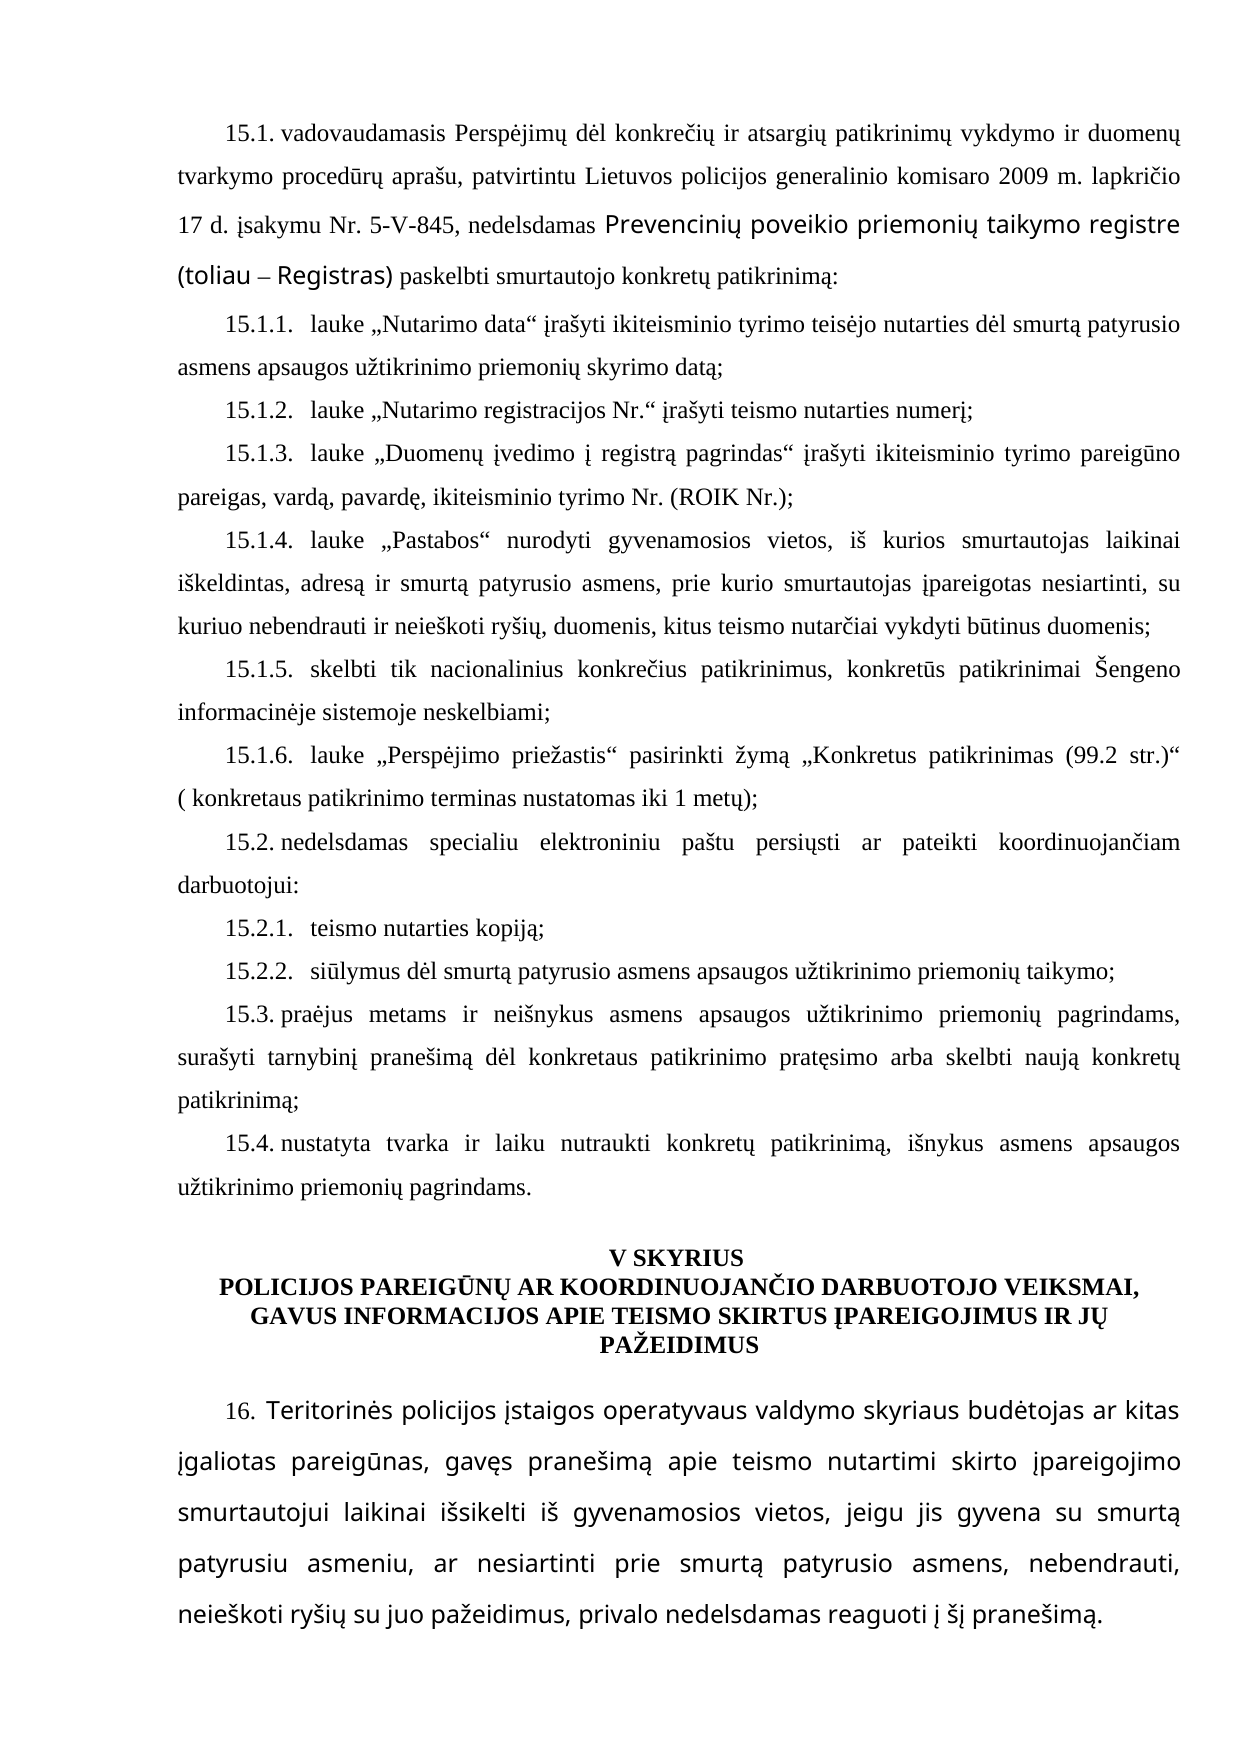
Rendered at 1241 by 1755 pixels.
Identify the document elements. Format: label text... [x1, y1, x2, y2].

text 15.1.1. lauke „Nutarimo data“ įrašyti ikiteisminio tyrimo teisėjo nutarties dėl smurtą patyrusio asmens apsaugos užtikrinimo priemonių skyrimo datą; [177, 309, 1181, 381]
text 15.3. praėjus metams ir neišnykus asmens apsaugos užtikrinimo priemonių pagrindams, surašyti tarnybinį pranešimą dėl konkretaus patikrinimo pratęsimo arba skelbti naują konkretų patikrinimą; [177, 999, 1181, 1114]
text 15.2.1. teismo nutarties kopiją; [177, 913, 1181, 942]
text 15.2.2. siūlymus dėl smurtą patyrusio asmens apsaugos užtikrinimo priemonių taikymo; [177, 956, 1181, 985]
text POLICIJOS PAREIGŪNŲ AR KOORDINUOJANČIO DARBUOTOJO VEIKSMAI, GAVUS INFORMACIJOS APIE TEISMO SKIRTUS ĮPAREIGOJIMUS IR JŲ PAŽEIDIMUS [177, 1272, 1181, 1358]
text 15.1. vadovaudamasis Perspėjimų dėl konkrečių ir atsargių patikrinimų vykdymo ir duomenų tvarkymo procedūrų aprašu, patvirtintu Lietuvos policijos generalinio komisaro 2009 m. lapkričio 17 d. įsakymu Nr. 5-V-845, nedelsdamas Prevencinių poveikio priemonių taikymo registre (toliau – Registras) paskelbti smurtautojo konkretų patikrinimą: [177, 118, 1181, 292]
text V SKYRIUS [177, 1243, 1181, 1272]
text 16. Teritorinės policijos įstaigos operatyvaus valdymo skyriaus budėtojas ar kitas įgaliotas pareigūnas, gavęs pranešimą apie teismo nutartimi skirto įpareigojimo smurtautojui laikinai išsikelti iš gyvenamosios vietos, jeigu jis gyvena su smurtą patyrusiu asmeniu, ar nesiartinti prie smurtą patyrusio asmens, nebendrauti, neieškoti ryšių su juo pažeidimus, privalo nedelsdamas reaguoti į šį pranešimą. [177, 1392, 1181, 1631]
text 15.4. nustatyta tvarka ir laiku nutraukti konkretų patikrinimą, išnykus asmens apsaugos užtikrinimo priemonių pagrindams. [177, 1128, 1181, 1200]
text 15.1.3. lauke „Duomenų įvedimo į registrą pagrindas“ įrašyti ikiteisminio tyrimo pareigūno pareigas, vardą, pavardę, ikiteisminio tyrimo Nr. (ROIK Nr.); [177, 438, 1181, 510]
text 15.1.6. lauke „Perspėjimo priežastis“ pasirinkti žymą „Konkretus patikrinimas (99.2 str.)“ ( konkretaus patikrinimo terminas nustatomas iki 1 metų); [177, 740, 1181, 812]
text 15.1.5. skelbti tik nacionalinius konkrečius patikrinimus, konkretūs patikrinimai Šengeno informacinėje sistemoje neskelbiami; [177, 654, 1181, 726]
text 15.2. nedelsdamas specialiu elektroniniu paštu persiųsti ar pateikti koordinuojančiam darbuotojui: [177, 827, 1181, 898]
text 15.1.4. lauke „Pastabos“ nurodyti gyvenamosios vietos, iš kurios smurtautojas laikinai iškeldintas, adresą ir smurtą patyrusio asmens, prie kurio smurtautojas įpareigotas nesiartinti, su kuriuo nebendrauti ir neieškoti ryšių, duomenis, kitus teismo nutarčiai vykdyti būtinus duomenis; [177, 525, 1181, 640]
text 15.1.2. lauke „Nutarimo registracijos Nr.“ įrašyti teismo nutarties numerį; [177, 395, 1181, 424]
